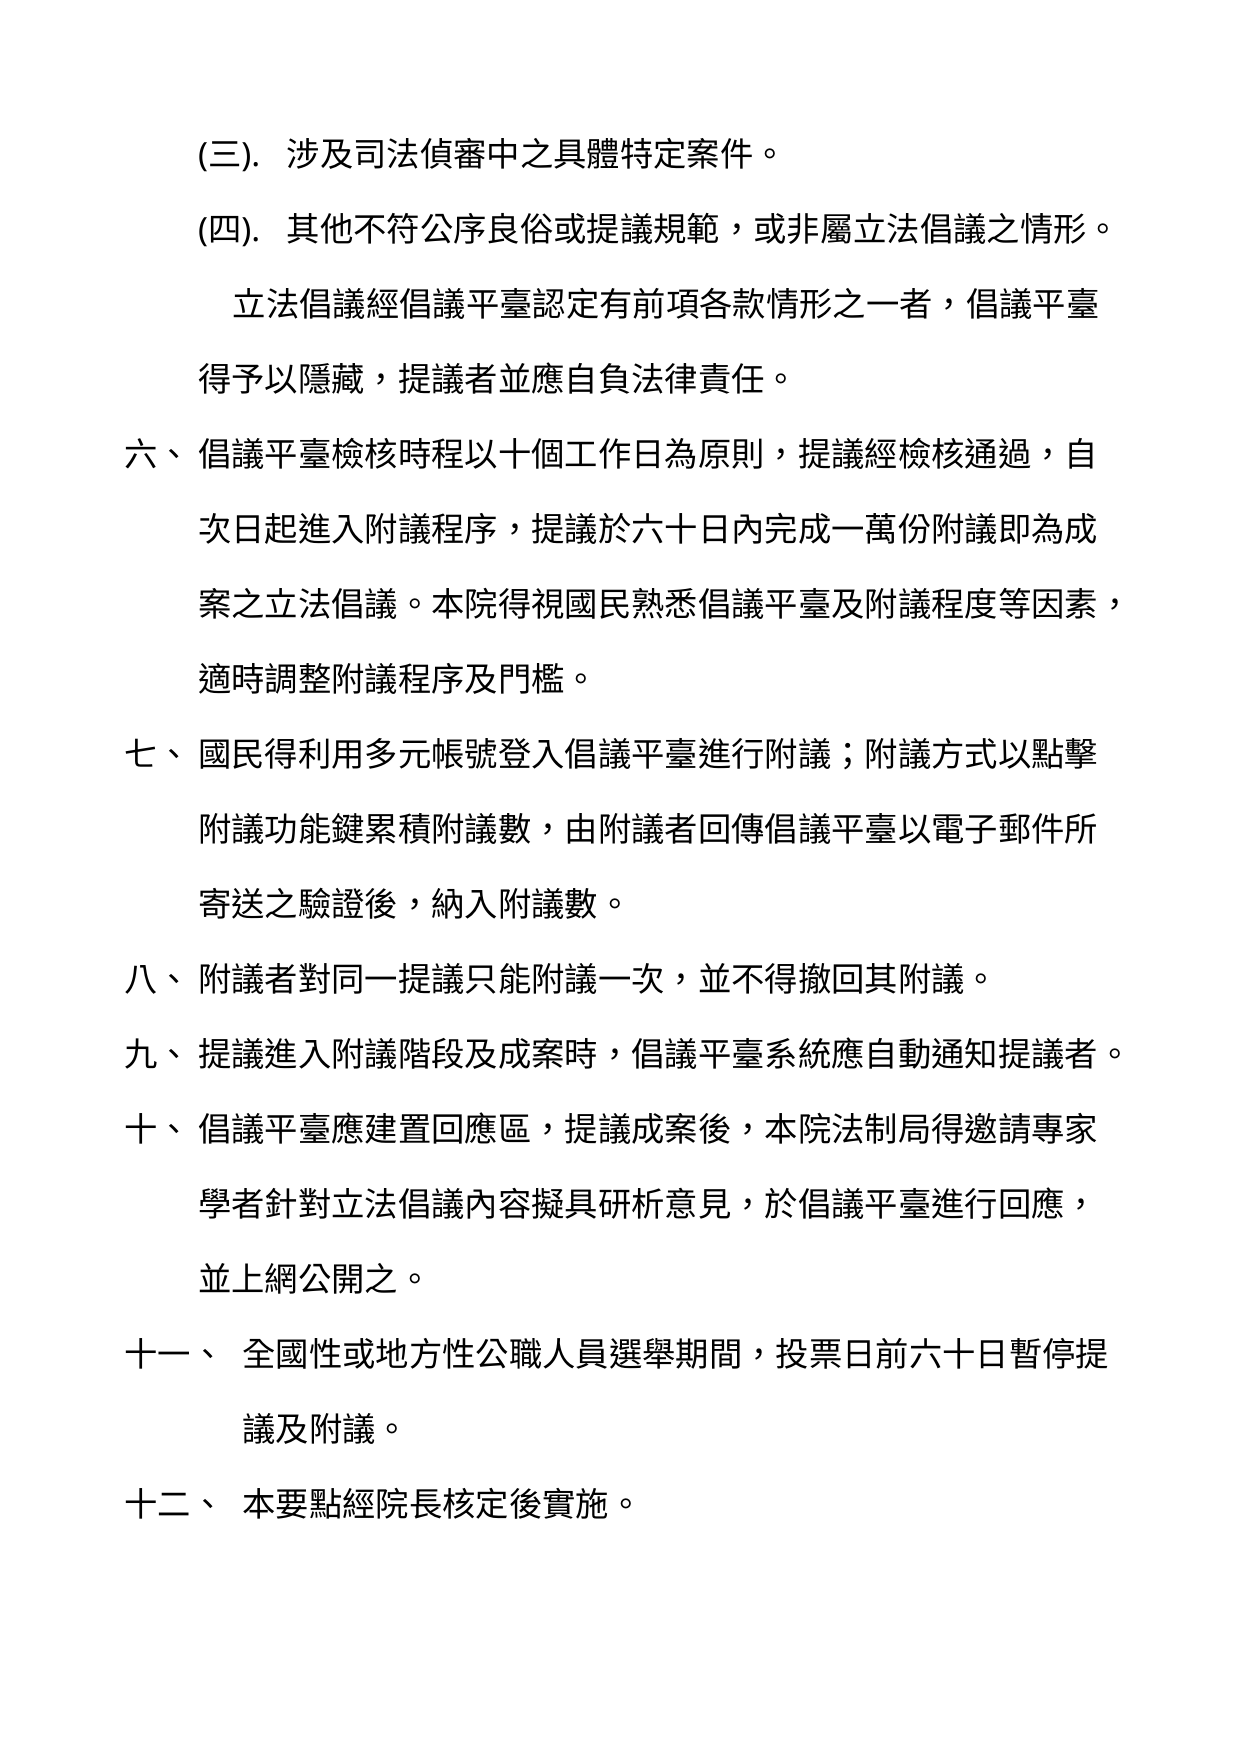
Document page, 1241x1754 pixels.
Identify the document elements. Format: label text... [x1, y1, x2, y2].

list 涉及司法偵審中之具體特定案件。 [198, 108, 1116, 183]
list 倡議平臺檢核時程以十個工作日為原則，提議經檢核通過，自次日起進入附議程序，提議於六十日內完成一萬份附議即為成案之立法倡議。本院得視國民熟悉倡議平臺及附議程度等因素，適時調整附議程序及門檻。 [124, 408, 1116, 708]
list 提議進入附議階段及成案時，倡議平臺系統應自動通知提議者。 [124, 1008, 1116, 1083]
list 國民得利用多元帳號登入倡議平臺進行附議；附議方式以點擊附議功能鍵累積附議數，由附議者回傳倡議平臺以電子郵件所寄送之驗證後，納入附議數。 [124, 708, 1116, 933]
list 其他不符公序良俗或提議規範，或非屬立法倡議之情形。 [198, 183, 1116, 258]
list 立法倡議經倡議平臺認定有前項各款情形之一者，倡議平臺得予以隱藏，提議者並應自負法律責任。 [198, 258, 1116, 408]
list 全國性或地方性公職人員選舉期間，投票日前六十日暫停提議及附議。 [124, 1308, 1116, 1458]
list 附議者對同一提議只能附議一次，並不得撤回其附議。 [124, 933, 1116, 1008]
list 本要點經院長核定後實施。 [124, 1458, 1116, 1533]
list 倡議平臺應建置回應區，提議成案後，本院法制局得邀請專家學者針對立法倡議內容擬具研析意見，於倡議平臺進行回應，並上網公開之。 [124, 1083, 1116, 1308]
